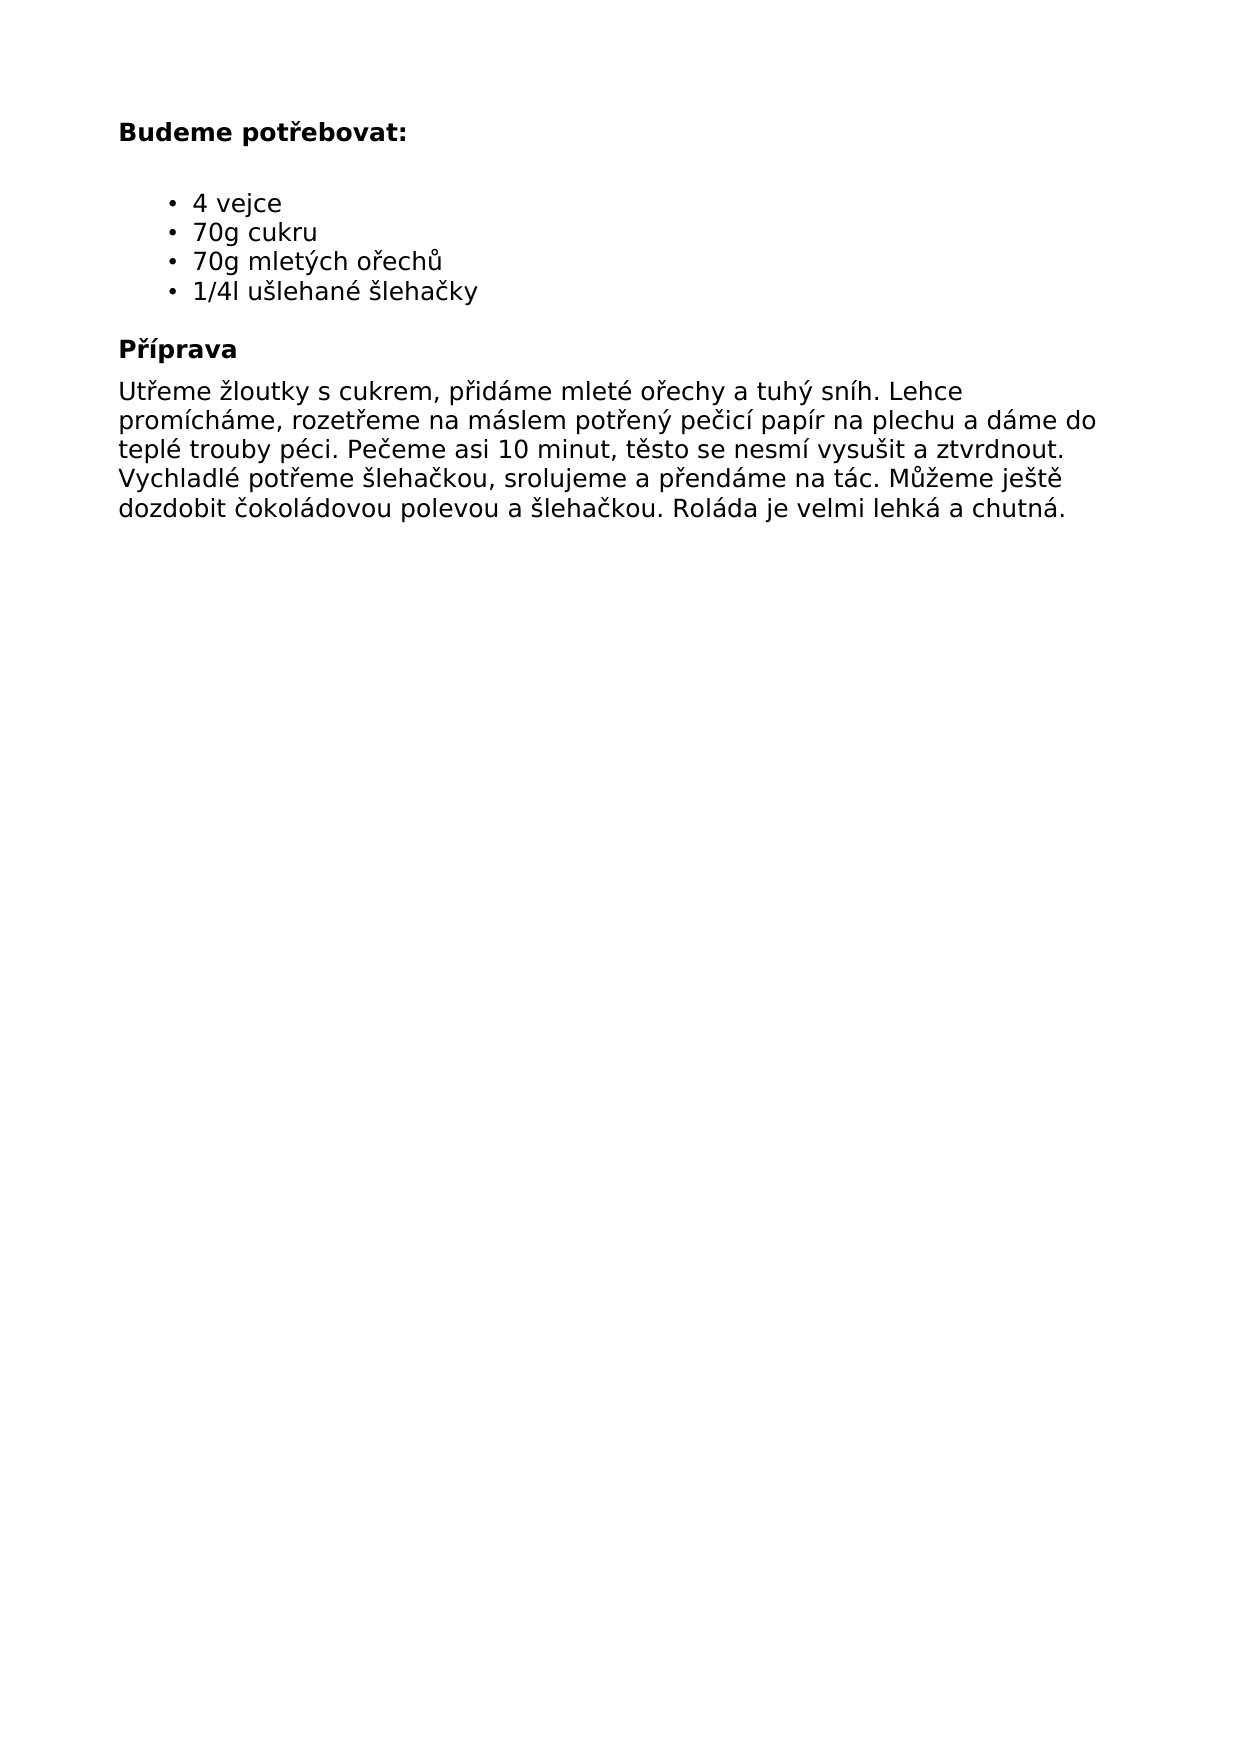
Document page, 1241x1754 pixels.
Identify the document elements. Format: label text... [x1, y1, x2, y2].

list 70g cukru [177, 218, 1122, 248]
text Příprava [118, 335, 1122, 364]
list 4 vejce [177, 189, 1122, 218]
text Budeme potřebovat: [118, 118, 1122, 147]
list 1/4l ušlehané šlehačky [177, 277, 1122, 306]
list 70g mletých ořechů [177, 248, 1122, 277]
text Utřeme žloutky s cukrem, přidáme mleté ořechy a tuhý sníh. Lehce promícháme, rozetřeme na máslem potřený pečicí papír na plechu a dáme do teplé trouby péci. Pečeme asi 10 minut, těsto se nesmí vysušit a ztvrdnout. Vychladlé potřeme šlehačkou, srolujeme a přendáme na tác. Můžeme ještě dozdobit čokoládovou polevou a šlehačkou. Roláda je velmi lehká a chutná. [118, 377, 1122, 523]
